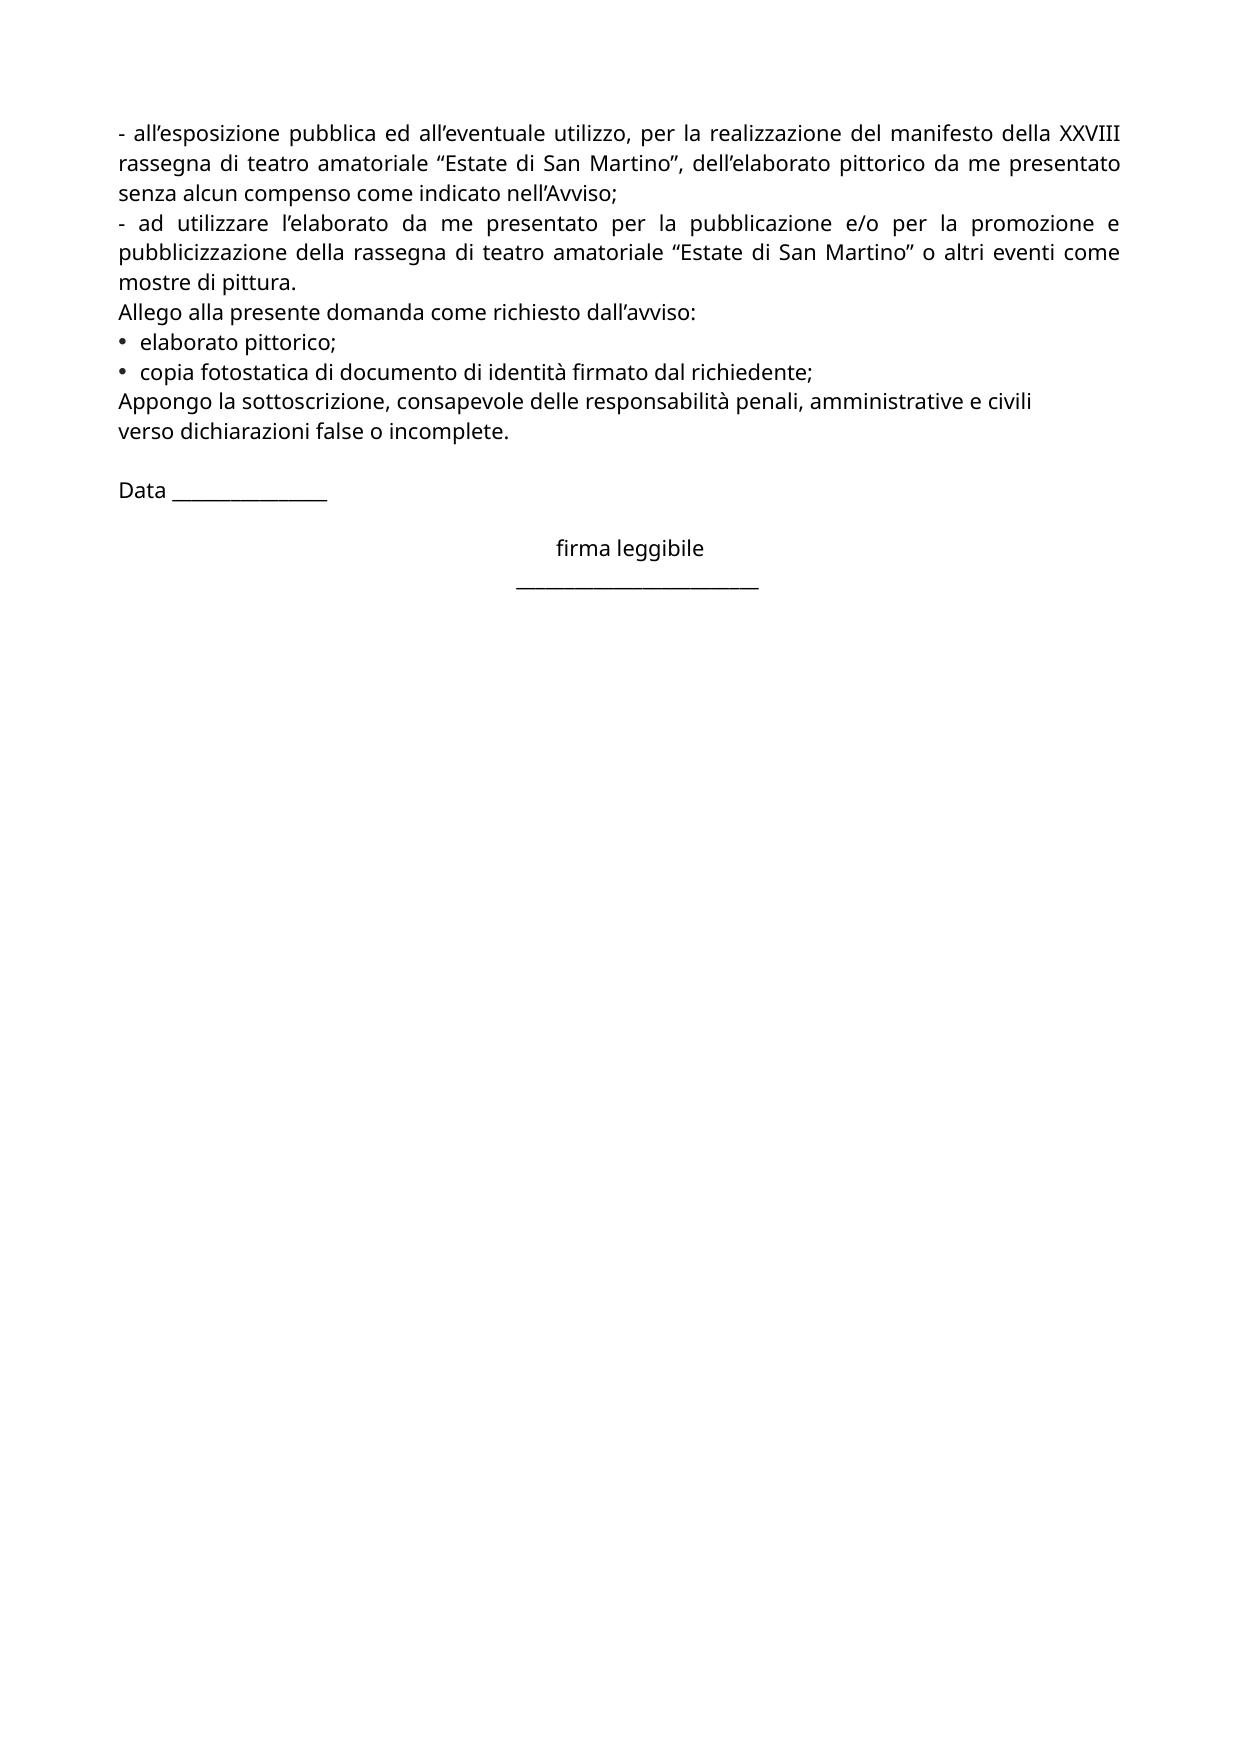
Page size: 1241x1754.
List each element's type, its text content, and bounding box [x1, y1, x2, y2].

text - all’esposizione pubblica ed all’eventuale utilizzo, per la realizzazione del manifesto della XXVIII rassegna di teatro amatoriale “Estate di San Martino”, dell’elaborato pittorico da me presentato senza alcun compenso come indicato nell’Avviso; [118, 118, 1122, 207]
text _________________________ [118, 563, 1122, 593]
text - ad utilizzare l’elaborato da me presentato per la pubblicazione e/o per la promozione e pubblicizzazione della rassegna di teatro amatoriale “Estate di San Martino” o altri eventi come mostre di pittura. [118, 207, 1122, 297]
text • copia fotostatica di documento di identità firmato dal richiedente; [118, 356, 1122, 386]
text • elaborato pittorico; [118, 327, 1122, 356]
text Appongo la sottoscrizione, consapevole delle responsabilità penali, amministrative e civili [118, 386, 1122, 416]
text Allego alla presente domanda come richiesto dall’avviso: [118, 297, 1122, 327]
text firma leggibile [118, 533, 1122, 563]
text verso dichiarazioni false o incomplete. [118, 416, 1122, 446]
text Data ________________ [118, 474, 1122, 504]
